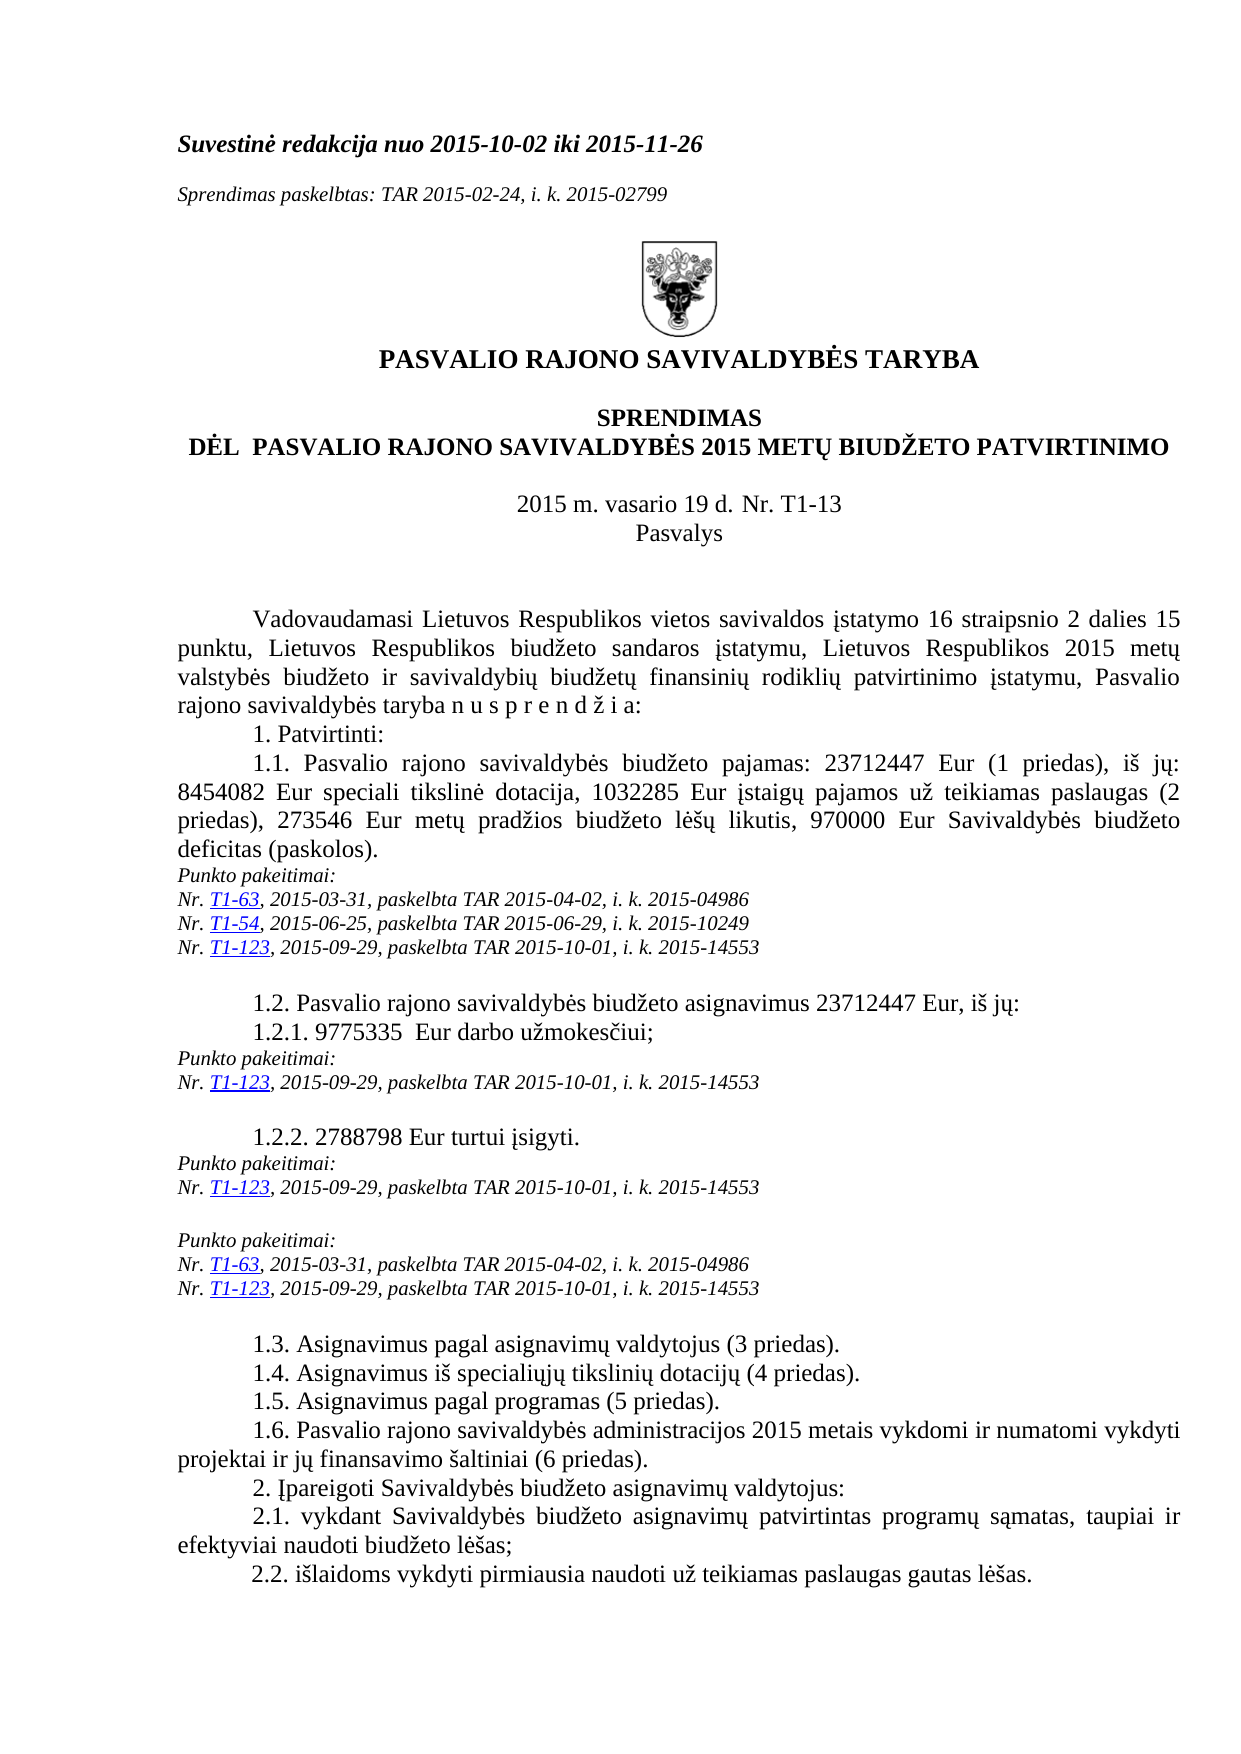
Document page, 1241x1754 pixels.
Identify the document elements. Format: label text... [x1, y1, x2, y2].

text Nr. T1-54, 2015-06-25, paskelbta TAR 2015-06-29, i. k. 2015-10249 [177, 911, 1181, 935]
text 1. Patvirtinti: [177, 719, 1181, 748]
text Nr. T1-63, 2015-03-31, paskelbta TAR 2015-04-02, i. k. 2015-04986 [177, 1252, 1181, 1276]
text Punkto pakeitimai: [177, 1046, 1181, 1069]
text 1.2.1. 9775335 Eur darbo užmokesčiui; [177, 1017, 1181, 1046]
text 1.2.2. 2788798 Eur turtui įsigyti. [177, 1122, 1181, 1151]
text 1.4. Asignavimus iš specialiųjų tikslinių dotacijų (4 priedas). [177, 1358, 1181, 1386]
text Sprendimas [177, 403, 1181, 432]
text Suvestinė redakcija nuo 2015-10-02 iki 2015-11-26 [177, 129, 1181, 158]
text 2. Įpareigoti Savivaldybės biudžeto asignavimų valdytojus: [177, 1473, 1181, 1501]
text 1.6. Pasvalio rajono savivaldybės administracijos 2015 metais vykdomi ir numatomi vykdyti projektai ir jų finansavimo šaltiniai (6 priedas). [177, 1415, 1181, 1473]
text 1.2. Pasvalio rajono savivaldybės biudžeto asignavimus 23712447 Eur, iš jų: [177, 988, 1181, 1017]
text Nr. T1-123, 2015-09-29, paskelbta TAR 2015-10-01, i. k. 2015-14553 [177, 935, 1181, 959]
text 2015 m. vasario 19 d. Nr. T1-13 [177, 489, 1181, 518]
text Nr. T1-123, 2015-09-29, paskelbta TAR 2015-10-01, i. k. 2015-14553 [177, 1276, 1181, 1300]
text Dėl Pasvalio rajono savivaldybės 2015 metų biudžeto patvirtinimo [177, 432, 1181, 461]
text Sprendimas paskelbtas: TAR 2015-02-24, i. k. 2015-02799 [177, 182, 1181, 206]
text 1.3. Asignavimus pagal asignavimų valdytojus (3 priedas). [177, 1329, 1181, 1358]
text Nr. T1-123, 2015-09-29, paskelbta TAR 2015-10-01, i. k. 2015-14553 [177, 1069, 1181, 1094]
text 1.5. Asignavimus pagal programas (5 priedas). [177, 1386, 1181, 1415]
text 2.1. vykdant Savivaldybės biudžeto asignavimų patvirtintas programų sąmatas, taupiai ir efektyviai naudoti biudžeto lėšas; [177, 1501, 1181, 1559]
text Punkto pakeitimai: [177, 1228, 1181, 1252]
text Punkto pakeitimai: [177, 1151, 1181, 1175]
text 1.1. Pasvalio rajono savivaldybės biudžeto pajamas: 23712447 Eur (1 priedas), iš jų: 8454082 Eur speciali tikslinė dotacija, 1032285 Eur įstaigų pajamos už teikiamas paslaugas (2 priedas), 273546 Eur metų pradžios biudžeto lėšų likutis, 970000 Eur Savivaldybės biudžeto deficitas (paskolos). [177, 748, 1181, 863]
text Punkto pakeitimai: [177, 863, 1181, 887]
text Nr. T1-123, 2015-09-29, paskelbta TAR 2015-10-01, i. k. 2015-14553 [177, 1175, 1181, 1199]
text Vadovaudamasi Lietuvos Respublikos vietos savivaldos įstatymo 16 straipsnio 2 dalies 15 punktu, Lietuvos Respublikos biudžeto sandaros įstatymu, Lietuvos Respublikos 2015 metų valstybės biudžeto ir savivaldybių biudžetų finansinių rodiklių patvirtinimo įstatymu, Pasvalio rajono savivaldybės taryba n u s p r e n d ž i a: [177, 604, 1181, 719]
text 2.2. išlaidoms vykdyti pirmiausia naudoti už teikiamas paslaugas gautas lėšas. [177, 1559, 1181, 1588]
text Pasvalys [177, 518, 1181, 547]
text Nr. T1-63, 2015-03-31, paskelbta TAR 2015-04-02, i. k. 2015-04986 [177, 887, 1181, 911]
text Pasvalio rajono savivaldybės taryba [177, 343, 1181, 374]
